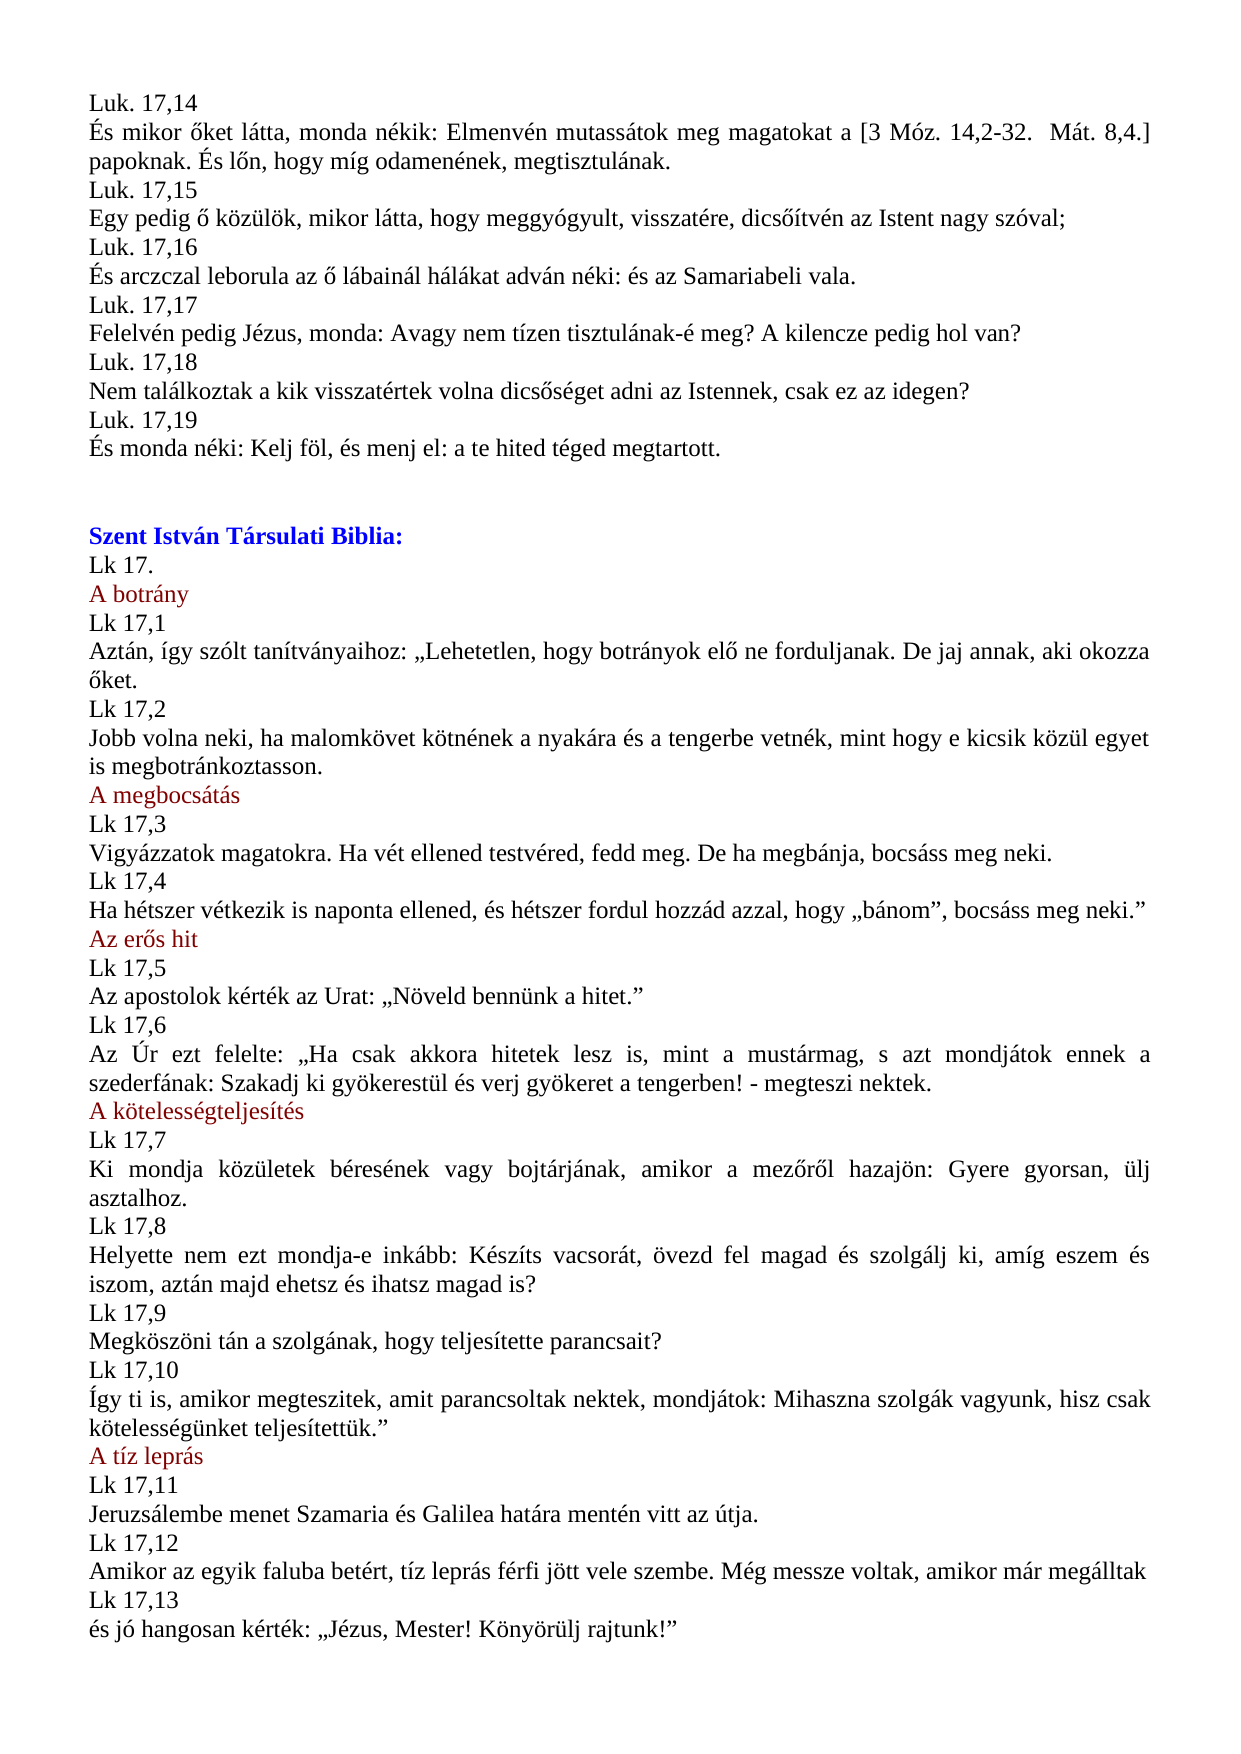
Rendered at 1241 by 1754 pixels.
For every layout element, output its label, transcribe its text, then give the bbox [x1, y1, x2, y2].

text Helyette nem ezt mondja-e inkább: Készíts vacsorát, övezd fel magad és szolgálj ki, amíg eszem és iszom, aztán majd ehetsz és ihatsz magad is? [88, 1240, 1152, 1298]
text Lk 17. [88, 550, 1152, 579]
text Lk 17,6 [88, 1010, 1152, 1039]
text Az apostolok kérték az Urat: „Növeld bennünk a hitet.” [88, 981, 1152, 1010]
text Lk 17,9 [88, 1298, 1152, 1326]
text Luk. 17,14 [88, 88, 1152, 117]
text Lk 17,7 [88, 1125, 1152, 1154]
text Lk 17,11 [88, 1470, 1152, 1499]
text Jobb volna neki, ha malomkövet kötnének a nyakára és a tengerbe vetnék, mint hogy e kicsik közül egyet is megbotránkoztasson. [88, 723, 1152, 780]
text Egy pedig ő közülök, mikor látta, hogy meggyógyult, visszatére, dicsőítvén az Istent nagy szóval; [88, 203, 1152, 232]
text A botrány [88, 579, 1152, 608]
text Lk 17,2 [88, 694, 1152, 723]
text Luk. 17,17 [88, 290, 1152, 318]
text Lk 17,13 [88, 1585, 1152, 1614]
text Vigyázzatok magatokra. Ha vét ellened testvéred, fedd meg. De ha megbánja, bocsáss meg neki. [88, 838, 1152, 866]
text Szent István Társulati Biblia: [88, 521, 1152, 550]
text Luk. 17,16 [88, 232, 1152, 261]
text Lk 17,12 [88, 1528, 1152, 1556]
text A megbocsátás [88, 780, 1152, 809]
text A tíz leprás [88, 1441, 1152, 1470]
text Felelvén pedig Jézus, monda: Avagy nem tízen tisztulának-é meg? A kilencze pedig hol van? [88, 318, 1152, 347]
text És arczczal leborula az ő lábainál hálákat adván néki: és az Samariabeli vala. [88, 261, 1152, 290]
text És monda néki: Kelj föl, és menj el: a te hited téged megtartott. [88, 433, 1152, 462]
text Aztán, így szólt tanítványaihoz: „Lehetetlen, hogy botrányok elő ne forduljanak. De jaj annak, aki okozza őket. [88, 636, 1152, 694]
text Lk 17,8 [88, 1211, 1152, 1240]
text Amikor az egyik faluba betért, tíz leprás férfi jött vele szembe. Még messze voltak, amikor már megálltak [88, 1556, 1152, 1585]
text Jeruzsálembe menet Szamaria és Galilea határa mentén vitt az útja. [88, 1499, 1152, 1528]
text Lk 17,1 [88, 608, 1152, 636]
text Ki mondja közületek béresének vagy bojtárjának, amikor a mezőről hazajön: Gyere gyorsan, ülj asztalhoz. [88, 1154, 1152, 1211]
text Így ti is, amikor megteszitek, amit parancsoltak nektek, mondjátok: Mihaszna szolgák vagyunk, hisz csak kötelességünket teljesítettük.” [88, 1384, 1152, 1441]
text és jó hangosan kérték: „Jézus, Mester! Könyörülj rajtunk!” [88, 1614, 1152, 1643]
text Megköszöni tán a szolgának, hogy teljesítette parancsait? [88, 1326, 1152, 1355]
text A kötelességteljesítés [88, 1096, 1152, 1125]
text Luk. 17,19 [88, 405, 1152, 433]
text Lk 17,3 [88, 809, 1152, 838]
text Ha hétszer vétkezik is naponta ellened, és hétszer fordul hozzád azzal, hogy „bánom”, bocsáss meg neki.” [88, 895, 1152, 924]
text Luk. 17,15 [88, 175, 1152, 203]
text Lk 17,5 [88, 953, 1152, 981]
text Az erős hit [88, 924, 1152, 953]
text És mikor őket látta, monda nékik: Elmenvén mutassátok meg magatokat a [3 Móz. 14,2-32. Mát. 8,4.] papoknak. És lőn, hogy míg odamenének, megtisztulának. [88, 117, 1152, 175]
text Lk 17,4 [88, 866, 1152, 895]
text Nem találkoztak a kik visszatértek volna dicsőséget adni az Istennek, csak ez az idegen? [88, 376, 1152, 405]
text Luk. 17,18 [88, 347, 1152, 376]
text Az Úr ezt felelte: „Ha csak akkora hitetek lesz is, mint a mustármag, s azt mondjátok ennek a szederfának: Szakadj ki gyökerestül és verj gyökeret a tengerben! - megteszi nektek. [88, 1039, 1152, 1096]
text Lk 17,10 [88, 1355, 1152, 1384]
